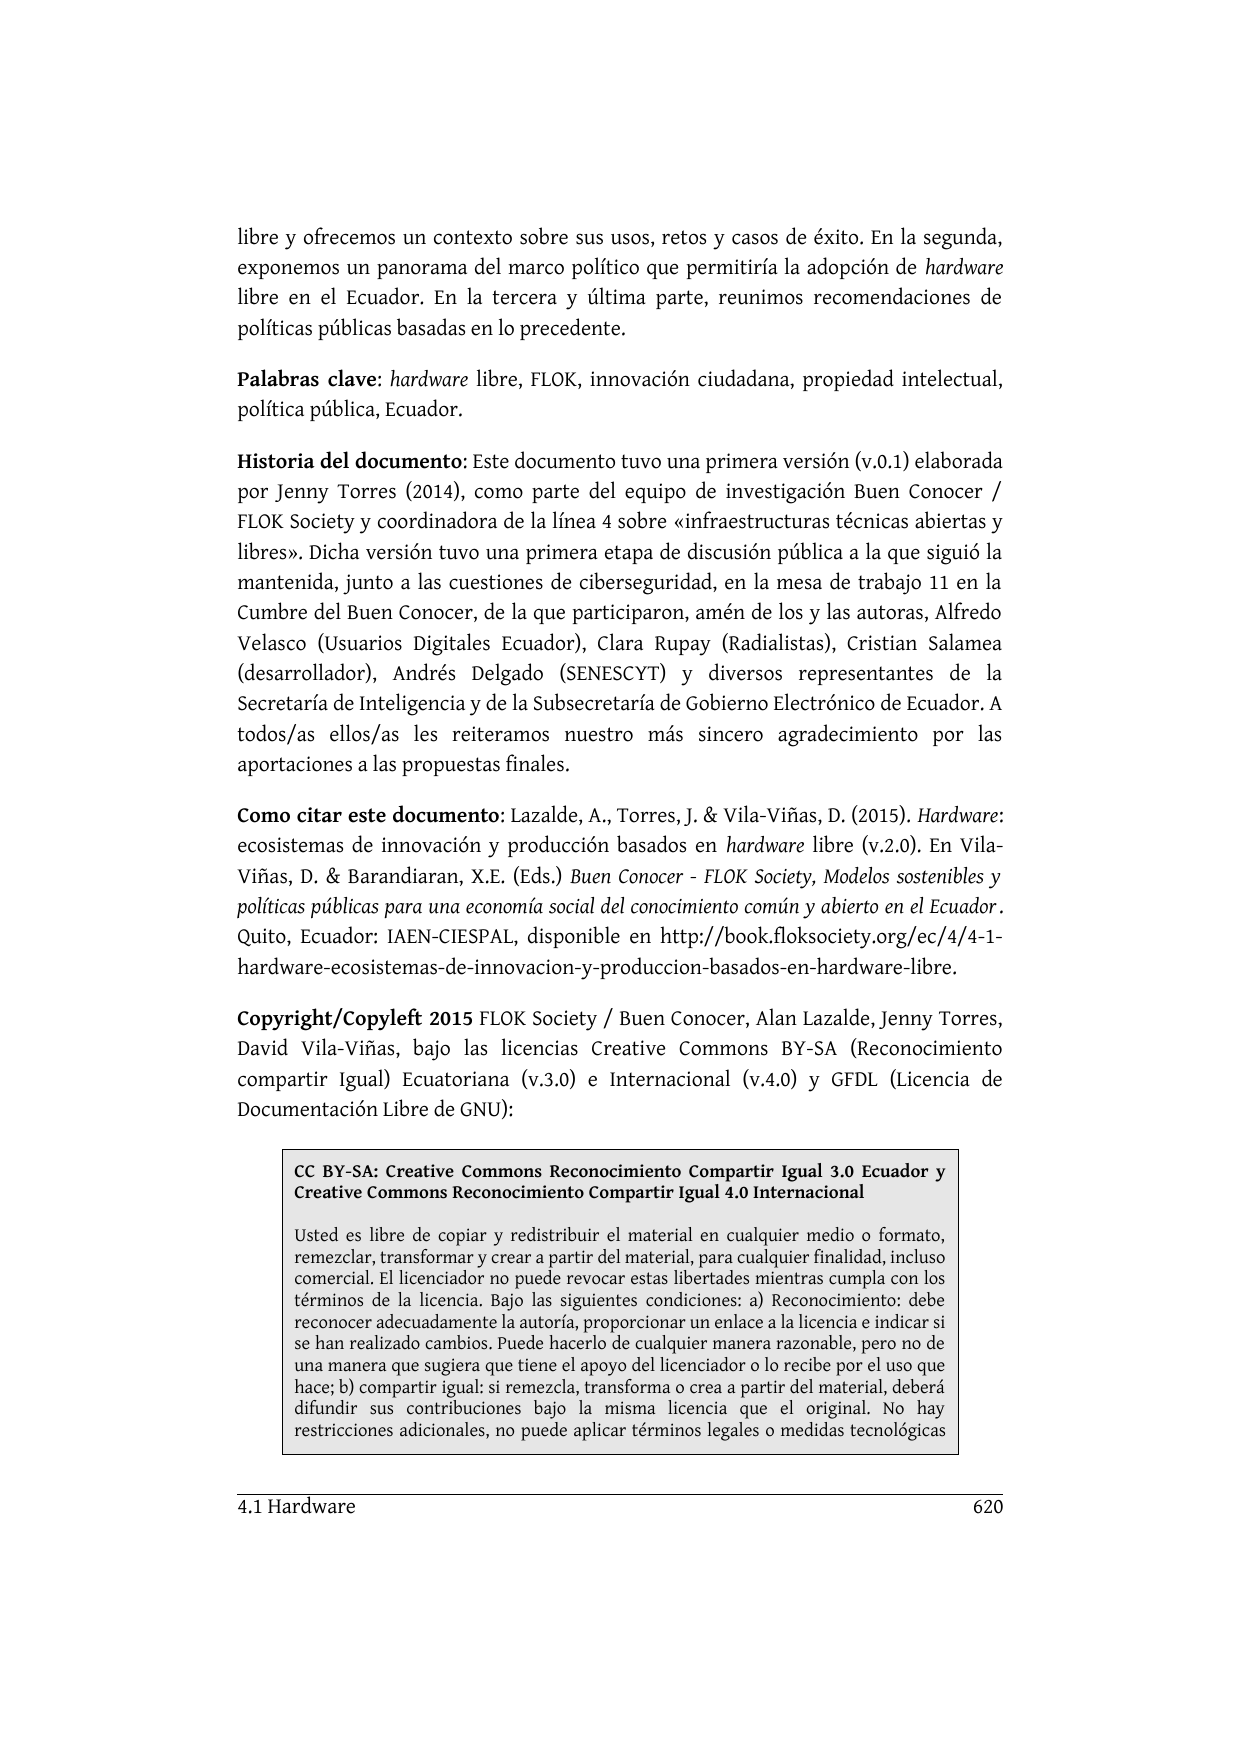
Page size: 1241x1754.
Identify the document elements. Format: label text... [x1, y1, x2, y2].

text libre y ofrecemos un contexto sobre sus usos, retos y casos de éxito. En la segunda, exponemos un panorama del marco político que permitiría la adopción de hardware libre en el Ecuador. En la tercera y última parte, reunimos recomendaciones de políticas públicas basadas en lo precedente. [237, 225, 1003, 341]
text Palabras clave: hardware libre, FLOK, innovación ciudadana, propiedad intelectual, política pública, Ecuador. [237, 367, 1003, 423]
text Como citar este documento: Lazalde, A., Torres, J. & Vila-Viñas, D. (2015). Hardware: ecosistemas de innovación y producción basados en hardware libre (v.2.0). En Vila-Viñas, D. & Barandiaran, X.E. (Eds.) Buen Conocer - FLOK Society, Modelos sostenibles y políticas públicas para una economía social del conocimiento común y abierto en el Ecuador. Quito, Ecuador: IAEN-CIESPAL, disponible en http://book.floksociety.org/ec/4/4-1-hardware-ecosistemas-de-innovacion-y-produccion-basados-en-hardware-libre. [237, 803, 1003, 980]
text Historia del documento: Este documento tuvo una primera versión (v.0.1) elaborada por Jenny Torres (2014), como parte del equipo de investigación Buen Conocer / FLOK Society y coordinadora de la línea 4 sobre «infraestructuras técnicas abiertas y libres». Dicha versión tuvo una primera etapa de discusión pública a la que siguió la mantenida, junto a las cuestiones de ciberseguridad, en la mesa de trabajo 11 en la Cumbre del Buen Conocer, de la que participaron, amén de los y las autoras, Alfredo Velasco (Usuarios Digitales Ecuador), Clara Rupay (Radialistas), Cristian Salamea (desarrollador), Andrés Delgado (SENESCYT) y diversos representantes de la Secretaría de Inteligencia y de la Subsecretaría de Gobierno Electrónico de Ecuador. A todos/as ellos/as les reiteramos nuestro más sincero agradecimiento por las aportaciones a las propuestas finales. [237, 449, 1003, 777]
text Copyright/Copyleft 2015 FLOK Society / Buen Conocer, Alan Lazalde, Jenny Torres, David Vila-Viñas, bajo las licencias Creative Commons BY-SA (Reconocimiento compartir Igual) Ecuatoriana (v.3.0) e Internacional (v.4.0) y GFDL (Licencia de Documentación Libre de GNU): [237, 1006, 1003, 1123]
text CC BY-SA: Creative Commons Reconocimiento Compartir Igual 3.0 Ecuador y Creative Commons Reconocimiento Compartir Igual 4.0 Internacional [283, 1150, 958, 1204]
text Usted es libre de copiar y redistribuir el material en cualquier medio o formato, remezclar, transformar y crear a partir del material, para cualquier finalidad, incluso comercial. El licenciador no puede revocar estas libertades mientras cumpla con los términos de la licencia. Bajo las siguientes condiciones: a) Reconocimiento: debe reconocer adecuadamente la autoría, proporcionar un enlace a la licencia e indicar si se han realizado cambios. Puede hacerlo de cualquier manera razonable, pero no de una manera que sugiera que tiene el apoyo del licenciador o lo recibe por el uso que hace; b) compartir igual: si remezcla, transforma o crea a partir del material, deberá difundir sus contribuciones bajo la misma licencia que el original. No hay restricciones adicionales, no puede aplicar términos legales o medidas tecnológicas [283, 1213, 958, 1454]
